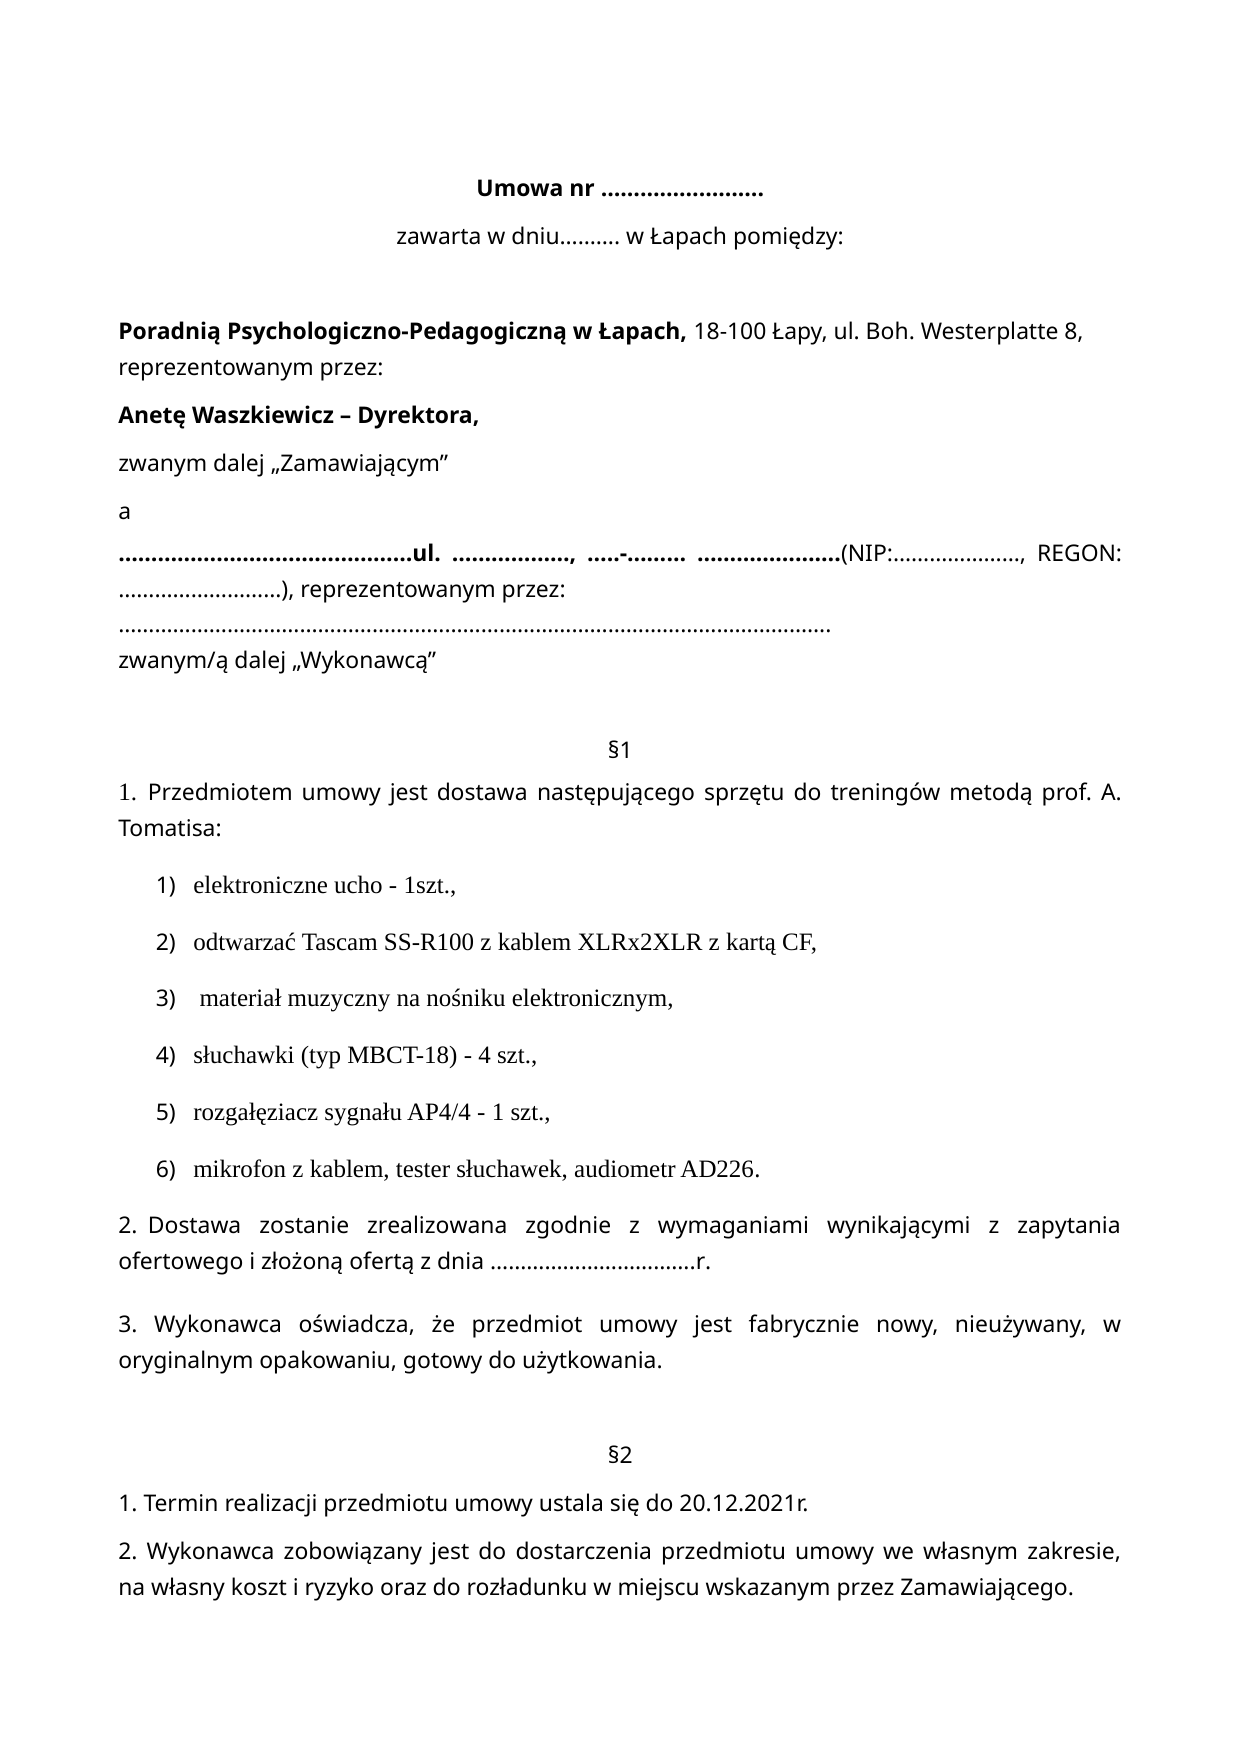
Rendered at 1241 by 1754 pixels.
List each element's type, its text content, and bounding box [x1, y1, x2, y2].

text Umowa nr ……………………. [118, 172, 1122, 203]
list materiał muzyczny na nośniku elektronicznym, [156, 982, 1122, 1013]
list rozgałęziacz sygnału AP4/4 - 1 szt., [156, 1096, 1122, 1127]
text §2 [118, 1439, 1122, 1471]
text zwanym dalej „Zamawiającym” [118, 447, 1122, 478]
text Anetę Waszkiewicz – Dyrektora, [118, 399, 1122, 430]
list słuchawki (typ MBCT-18) - 4 szt., [156, 1039, 1122, 1070]
list Dostawa zostanie zrealizowana zgodnie z wymaganiami wynikającymi z zapytania ofertowego i złożoną ofertą z dnia …………………………….r. [118, 1209, 1122, 1276]
text 2. Wykonawca zobowiązany jest do dostarczenia przedmiotu umowy we własnym zakresie, na własny koszt i ryzyko oraz do rozładunku w miejscu wskazanym przez Zamawiającego. [118, 1535, 1122, 1602]
text a [118, 495, 1122, 526]
text ………………………………………………………………………………………………………. [118, 608, 1122, 640]
list Przedmiotem umowy jest dostawa następującego sprzętu do treningów metodą prof. A. Tomatisa: [118, 776, 1122, 843]
text zawarta w dniu………. w Łapach pomiędzy: [118, 220, 1122, 251]
list odtwarzać Tascam SS-R100 z kablem XLRx2XLR z kartą CF, [156, 925, 1122, 957]
text ………………………………………ul. ………………, …..-……… ………………….(NIP:…………………, REGON: ………………………), reprezentowanym przez: [118, 537, 1122, 604]
text 1. Termin realizacji przedmiotu umowy ustala się do 20.12.2021r. [118, 1487, 1122, 1518]
text zwanym/ą dalej „Wykonawcą” [118, 644, 1122, 676]
text Poradnią Psychologiczno-Pedagogiczną w Łapach, 18-100 Łapy, ul. Boh. Westerplatte 8, reprezentowanym przez: [118, 315, 1122, 382]
list elektroniczne ucho - 1szt., [156, 869, 1122, 900]
text §1 [118, 734, 1122, 765]
text 3. Wykonawca oświadcza, że przedmiot umowy jest fabrycznie nowy, nieużywany, w oryginalnym opakowaniu, gotowy do użytkowania. [118, 1308, 1122, 1375]
list mikrofon z kablem, tester słuchawek, audiometr AD226. [156, 1152, 1122, 1184]
